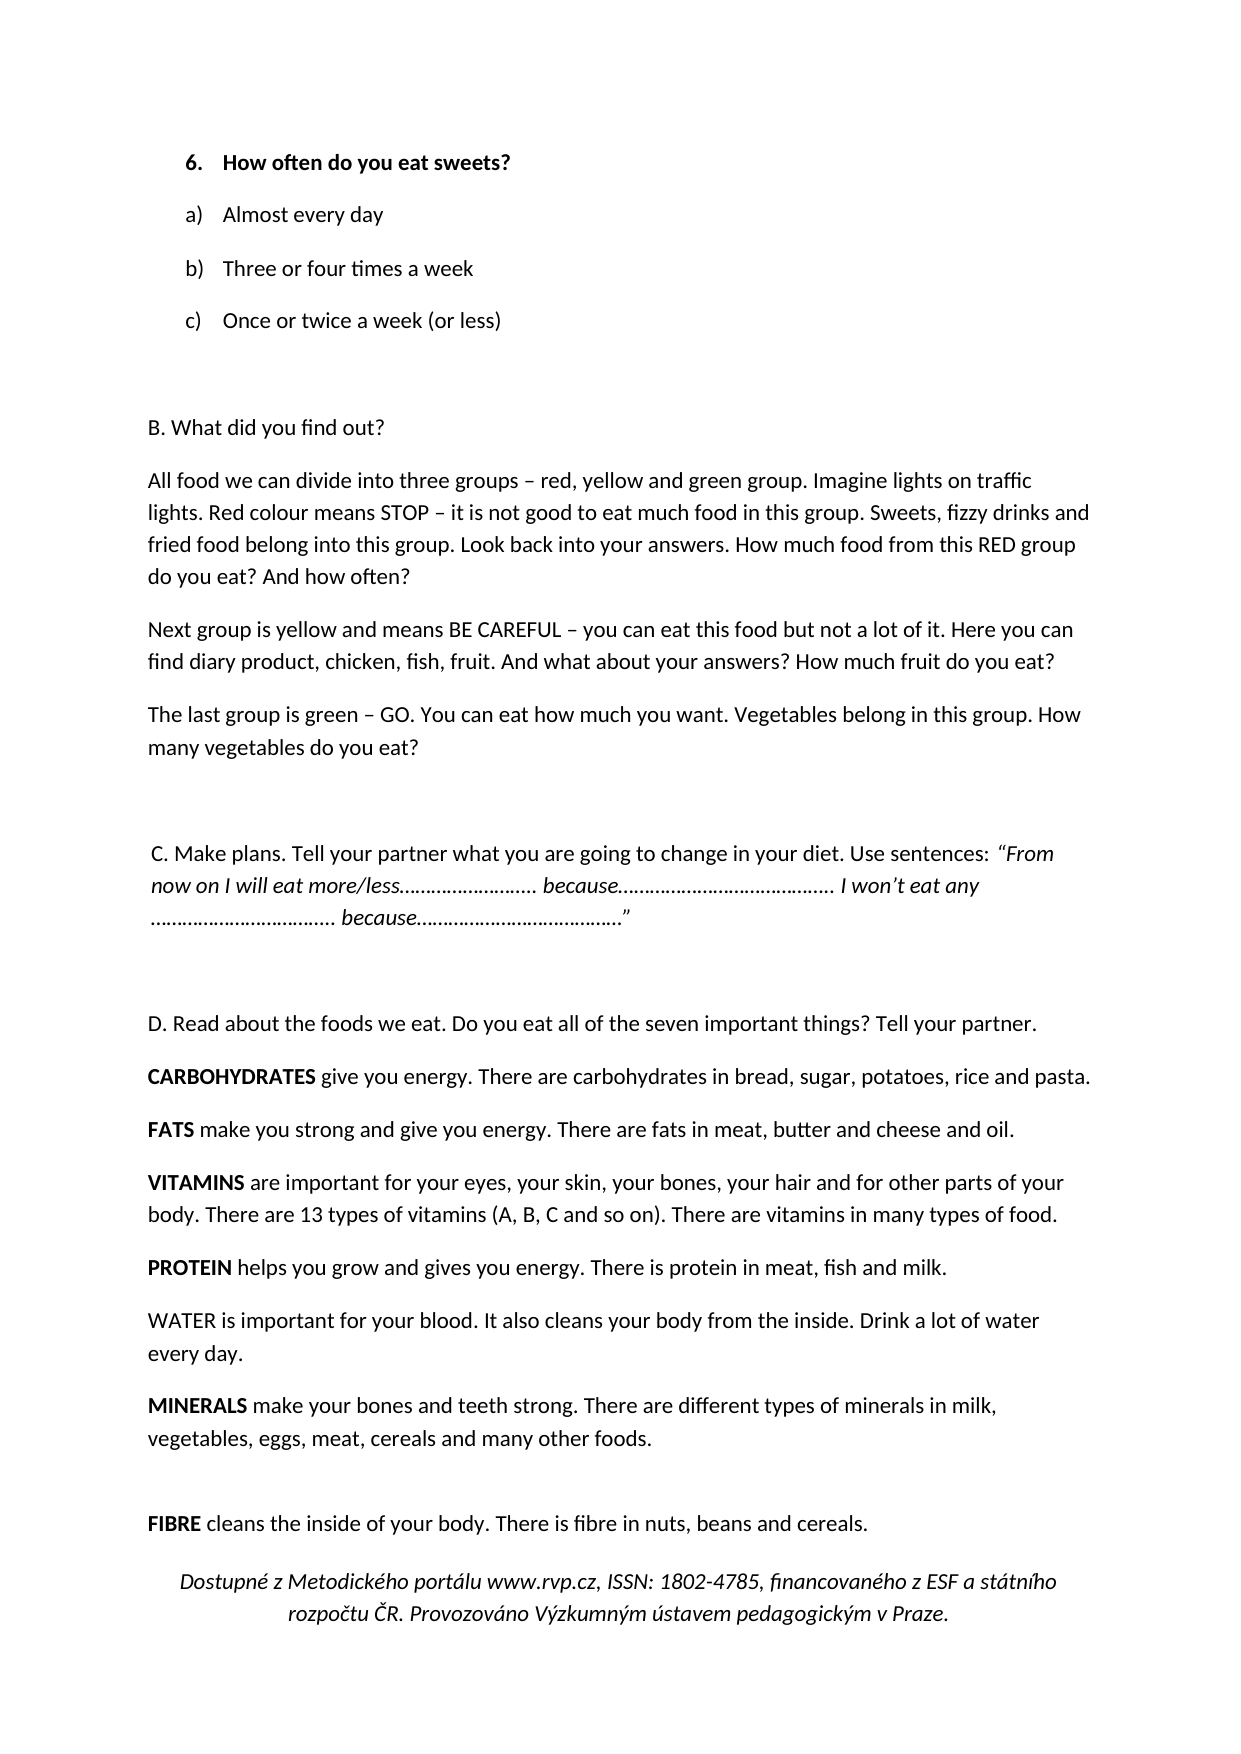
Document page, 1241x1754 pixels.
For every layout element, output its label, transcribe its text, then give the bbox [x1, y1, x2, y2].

list Three or four times a week [185, 254, 1092, 282]
list Once or twice a week (or less) [185, 307, 1092, 335]
text CARBOHYDRATES give you energy. There are carbohydrates in bread, sugar, potatoes, rice and pasta. [148, 1062, 1092, 1090]
text VITAMINS are important for your eyes, your skin, your bones, your hair and for other parts of your body. There are 13 types of vitamins (A, B, C and so on). There are vitamins in many types of food. [148, 1168, 1092, 1228]
list How often do you eat sweets? [185, 148, 1092, 176]
text The last group is green – GO. You can eat how much you want. Vegetables belong in this group. How many vegetables do you eat? [148, 701, 1092, 761]
text FATS make you strong and give you energy. There are fats in meat, butter and cheese and oil. [148, 1115, 1092, 1143]
list C. Make plans. Tell your partner what you are going to change in your diet. Use sentences: “From now on I will eat more/less…………………….. because………………………………….. I won’t eat any …………………………….. because…………………………………” [113, 839, 1092, 931]
text FIBRE cleans the inside of your body. There is fibre in nuts, beans and cereals. [148, 1477, 1092, 1537]
text D. Read about the foods we eat. Do you eat all of the seven important things? Tell your partner. [148, 1009, 1092, 1037]
text PROTEIN helps you grow and gives you energy. There is protein in meat, fish and milk. [148, 1253, 1092, 1281]
text Next group is yellow and means BE CAREFUL – you can eat this food but not a lot of it. Here you can find diary product, chicken, fish, fruit. And what about your answers? How much fruit do you eat? [148, 615, 1092, 676]
text B. What did you find out? [148, 413, 1092, 441]
list Almost every day [185, 201, 1092, 229]
text WATER is important for your blood. It also cleans your body from the inside. Drink a lot of water every day. [148, 1306, 1092, 1367]
text MINERALS make your bones and teeth strong. There are different types of minerals in milk, vegetables, eggs, meat, cereals and many other foods. [148, 1392, 1092, 1452]
text All food we can divide into three groups – red, yellow and green group. Imagine lights on traffic lights. Red colour means STOP – it is not good to eat much food in this group. Sweets, fizzy drinks and fried food belong into this group. Look back into your answers. How much food from this RED group do you eat? And how often? [148, 466, 1092, 590]
